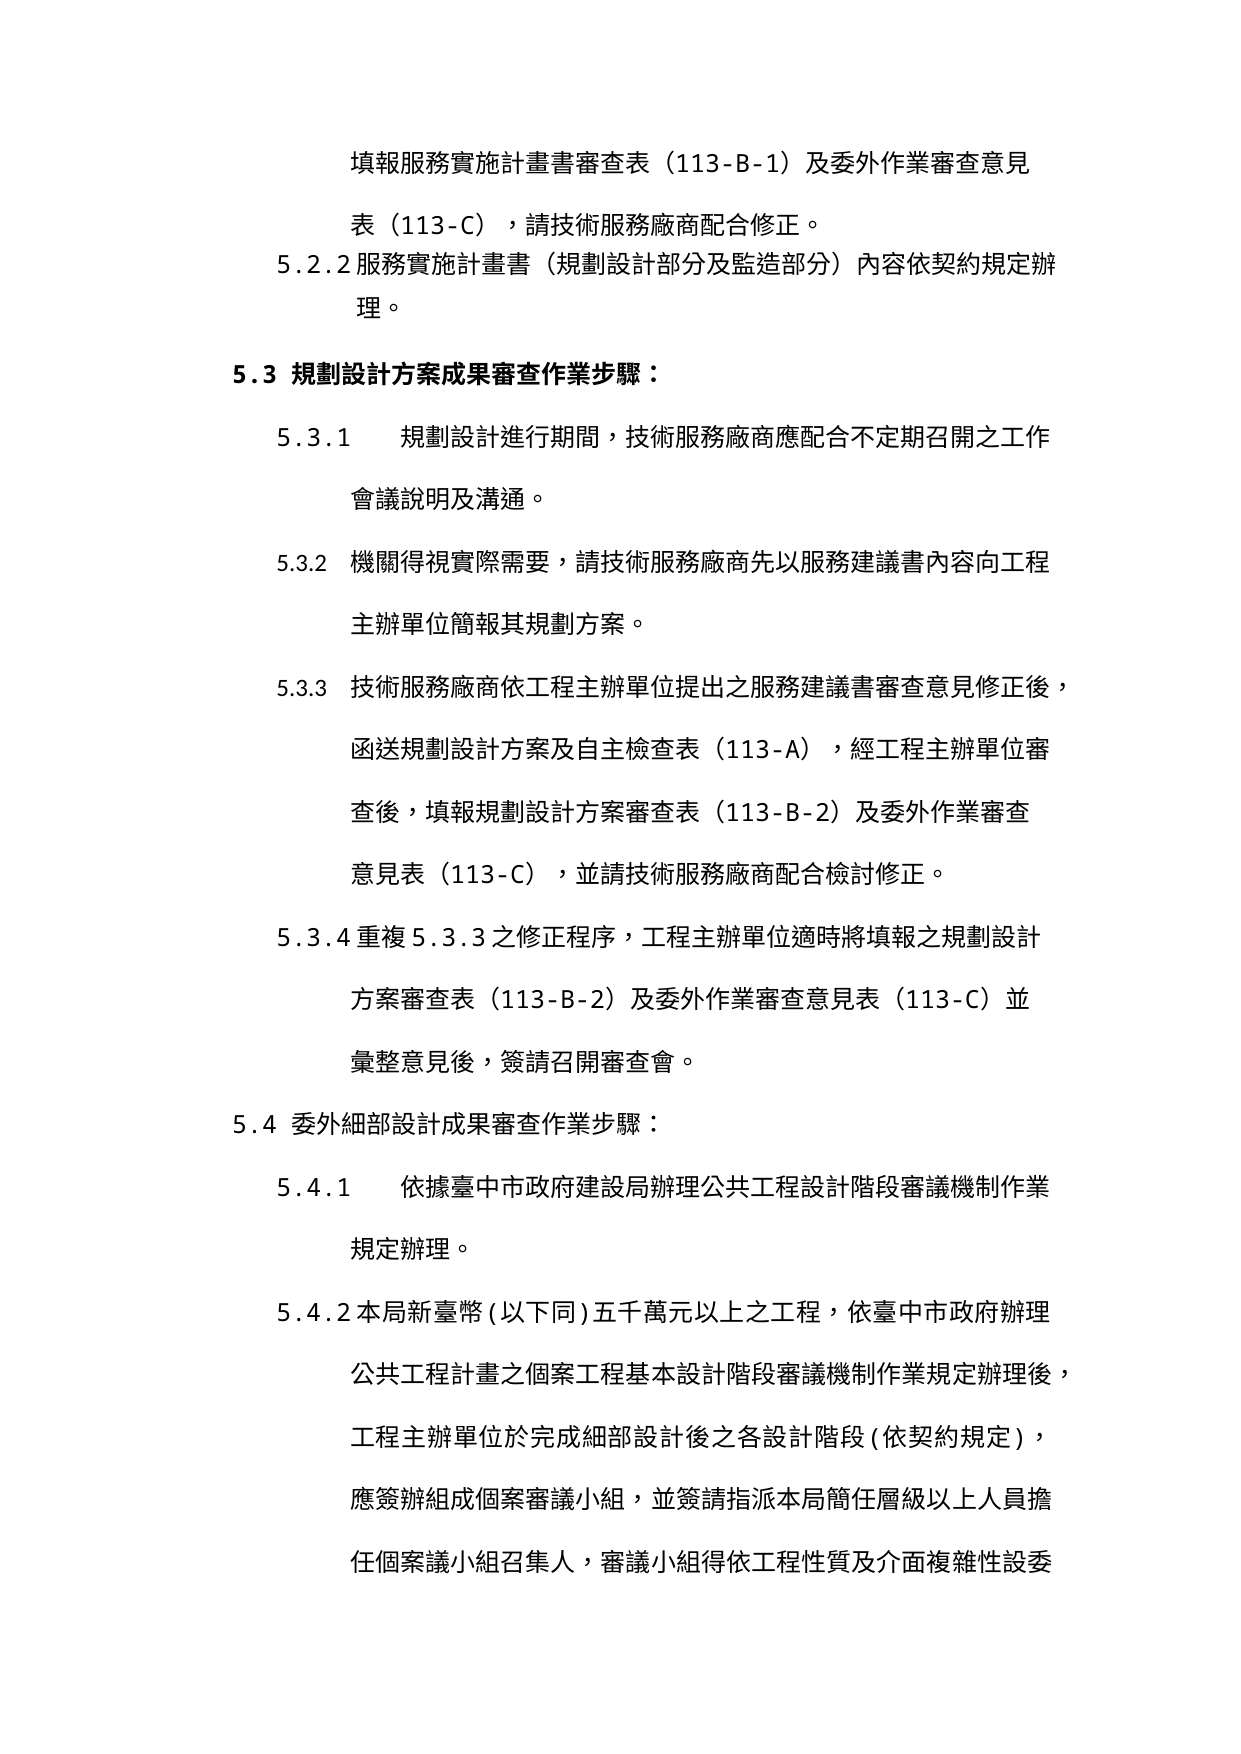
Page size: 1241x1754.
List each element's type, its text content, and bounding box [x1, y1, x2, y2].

list 機關得視實際需要，請技術服務廠商先以服務建議書內容向工程主辦單位簡報其規劃方案。 [276, 519, 1053, 644]
text 5.2.1技術服務廠商依契約規定時程提出服務實施計畫書（含規劃設計及監造）附自主檢查表（113-A），送經工程主辦單位審查後，填報服務實施計畫書審查表（113-B-1）及委外作業審查意見表（113-C），請技術服務廠商配合修正。 [275, 119, 1053, 244]
list 規劃設計進行期間，技術服務廠商應配合不定期召開之工作會議說明及溝通。 [276, 394, 1053, 519]
list 依據臺中市政府建設局辦理公共工程設計階段審議機制作業規定辦理。 [276, 1144, 1053, 1269]
text 5.4.2本局新臺幣(以下同)五千萬元以上之工程，依臺中市政府辦理公共工程計畫之個案工程基本設計階段審議機制作業規定辦理後，工程主辦單位於完成細部設計後之各設計階段(依契約規定)，應簽辦組成個案審議小組，並簽請指派本局簡任層級以上人員擔任個案議小組召集人，審議小組得依工程性質及介面複雜性設委員三至五人，外聘之專家人數不得少於二分之一。（流程圖如圖113）。 [276, 1269, 1053, 1581]
list 規劃設計方案成果審查作業步驟： [232, 331, 1053, 394]
list 技術服務廠商依工程主辦單位提出之服務建議書審查意見修正後，函送規劃設計方案及自主檢查表（113-A），經工程主辦單位審查後，填報規劃設計方案審查表（113-B-2）及委外作業審查意見表（113-C），並請技術服務廠商配合檢討修正。 [276, 644, 1053, 894]
text 5.2.2服務實施計畫書（規劃設計部分及監造部分）內容依契約規定辦理。 [276, 244, 1068, 324]
text 5.3.4重複5.3.3之修正程序，工程主辦單位適時將填報之規劃設計方案審查表（113-B-2）及委外作業審查意見表（113-C）並彙整意見後，簽請召開審查會。 [276, 894, 1053, 1081]
list 委外細部設計成果審查作業步驟： [232, 1081, 1053, 1144]
